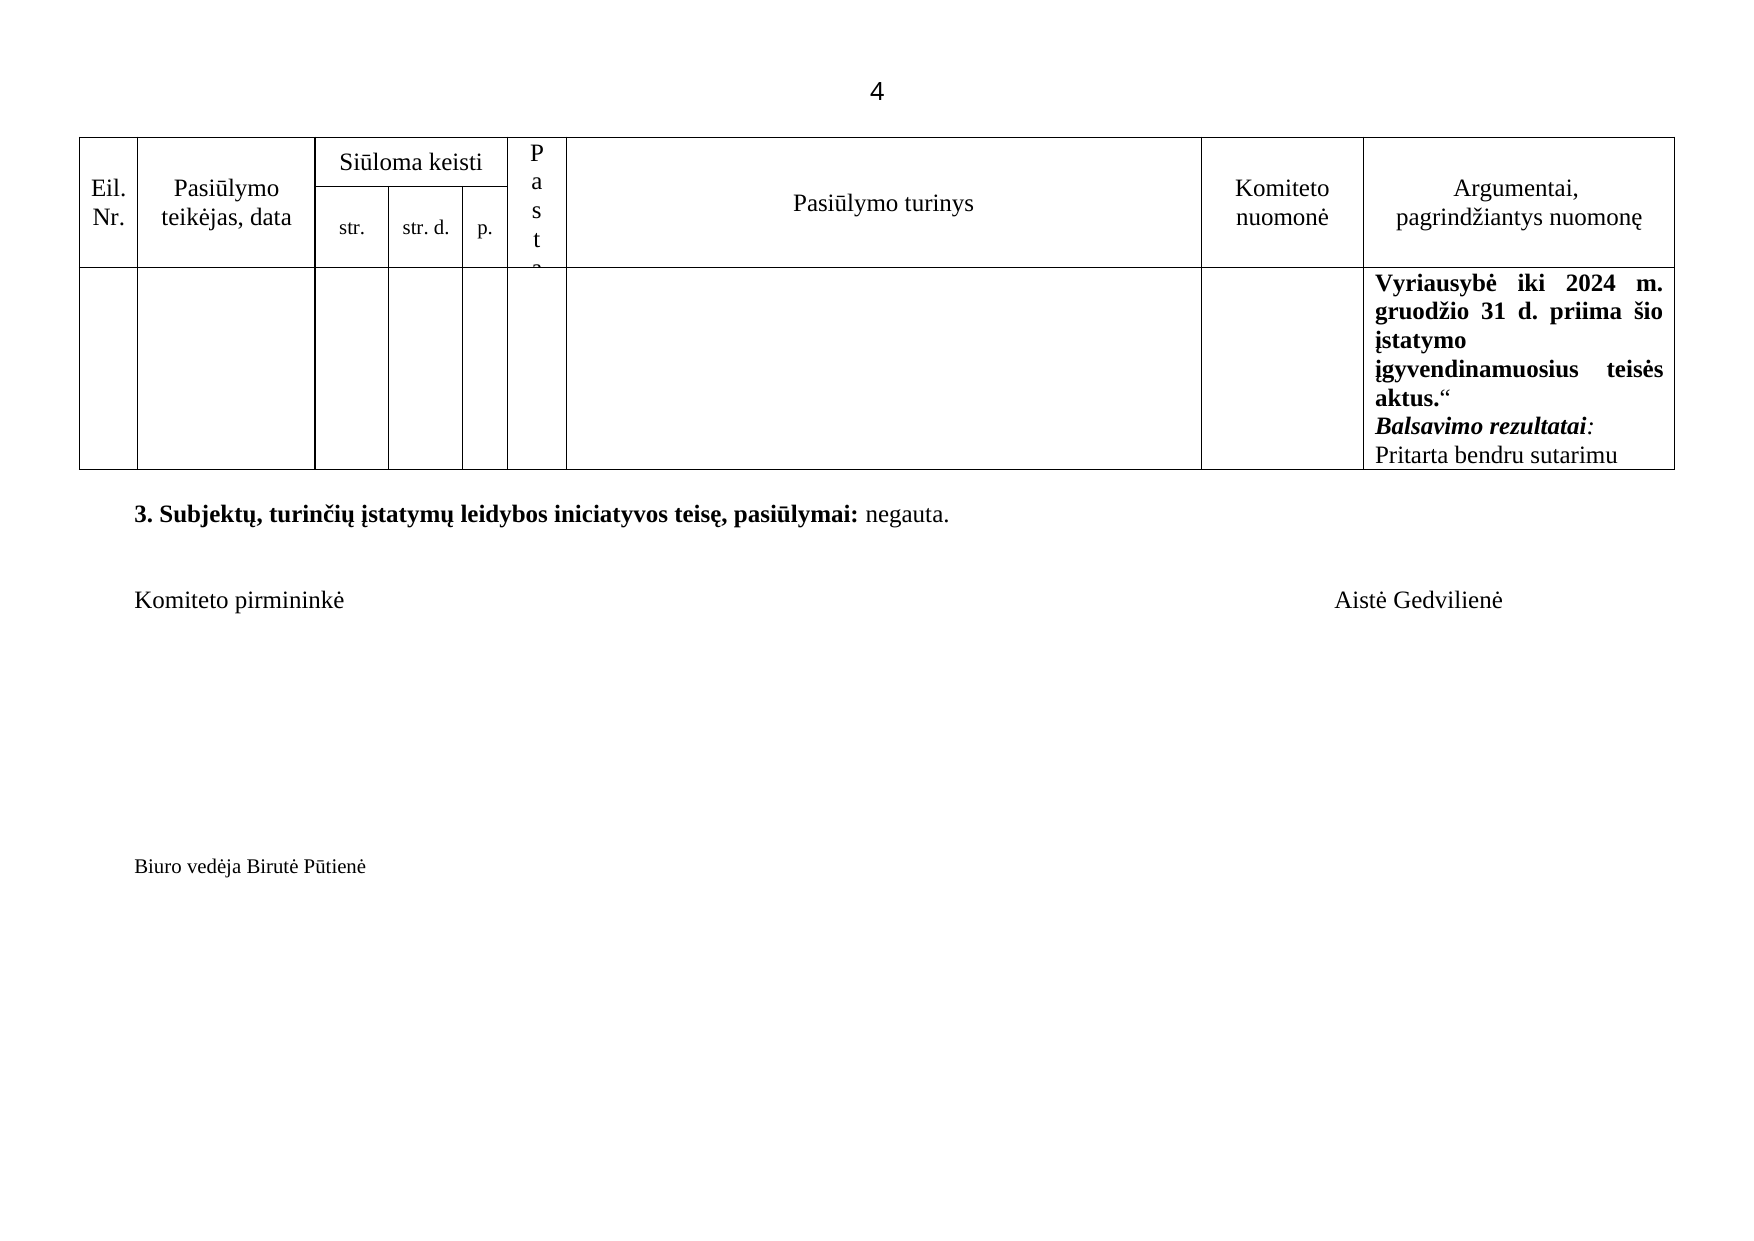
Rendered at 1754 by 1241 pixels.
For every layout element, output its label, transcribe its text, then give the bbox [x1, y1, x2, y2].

table_cell Vyriausybė iki 2024 m. gruodžio 31 d. priima šio įstatymo įgyvendinamuosius teisės aktus.“ Balsavimo rezultatai: Pritarta bendru sutarimu [1364, 268, 1674, 469]
table_cell [80, 268, 137, 469]
table_header Pasiūlymo turinys [567, 138, 1201, 267]
text 3. Subjektų, turinčių įstatymų leidybos iniciatyvos teisę, pasiūlymai: negauta. [59, 499, 1695, 527]
table_header Pasiūlymo teikėjas, data [138, 138, 314, 267]
table_cell [463, 268, 507, 469]
table_header Argumentai, pagrindžiantys nuomonę [1364, 138, 1674, 267]
table_header Pastabos [508, 138, 566, 267]
table_cell str. d. [389, 187, 462, 267]
text Komiteto pirmininkė Aistė Gedvilienė [59, 585, 1695, 614]
table_cell [1202, 268, 1363, 469]
table_header Siūloma keisti [316, 138, 507, 186]
table_header Eil. Nr. [80, 138, 137, 267]
table_cell [138, 268, 314, 469]
table_cell [508, 268, 566, 469]
table_cell [389, 268, 462, 469]
table_cell [567, 268, 1201, 469]
table_cell str. [316, 187, 388, 267]
text Biuro vedėja Birutė Pūtienė [59, 854, 1695, 878]
table_cell p. [463, 187, 507, 267]
table_header Komiteto nuomonė [1202, 138, 1363, 267]
table_cell [316, 268, 388, 469]
